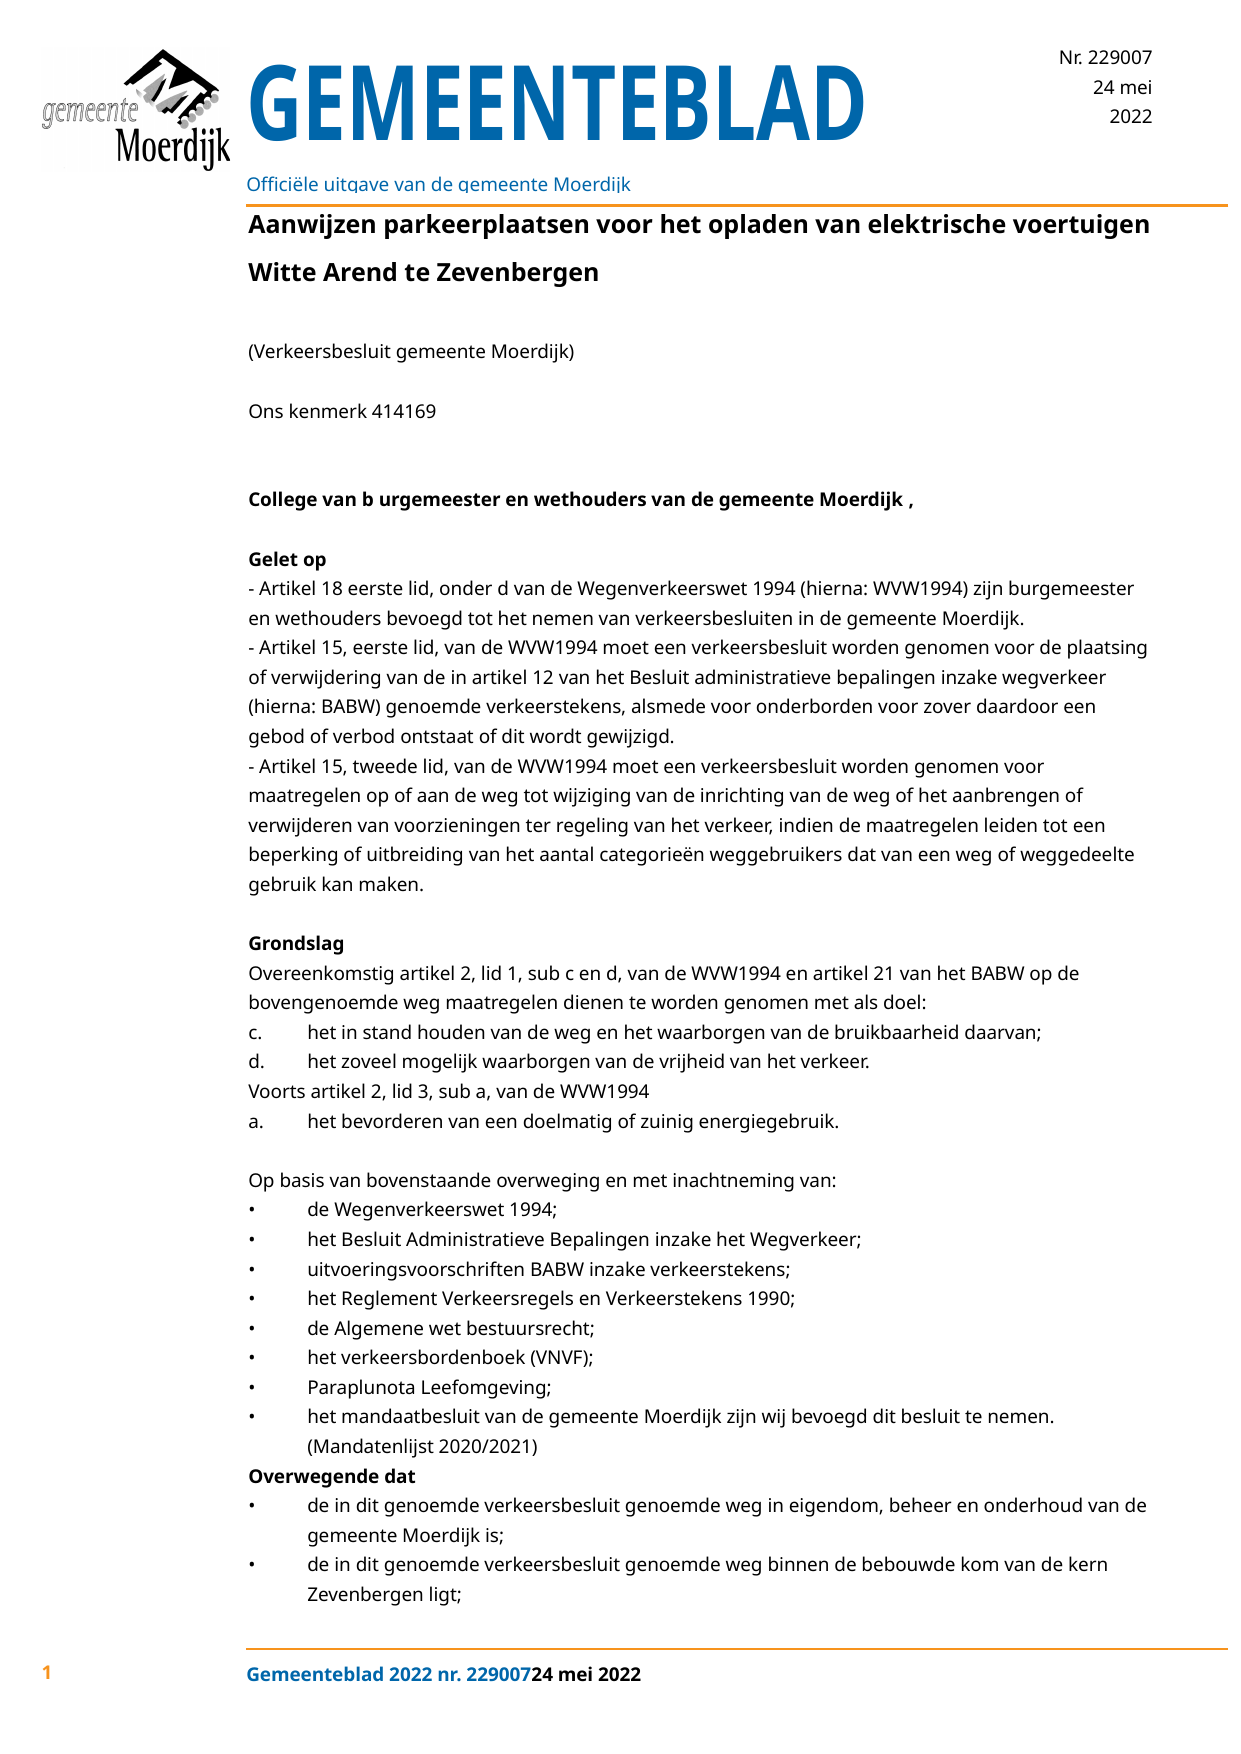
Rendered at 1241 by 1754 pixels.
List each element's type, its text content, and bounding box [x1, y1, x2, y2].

list de in dit genoemde verkeersbesluit genoemde weg in eigendom, beheer en onderhoud van de gemeente Moerdijk is; [248, 1492, 1152, 1548]
list de Wegenverkeerswet 1994; [248, 1197, 1152, 1222]
text Aanwijzen parkeerplaatsen voor het opladen van elektrische voertuigen Witte Arend te Zevenbergen [248, 207, 1152, 288]
list het verkeersbordenboek (VNVF); [248, 1344, 1152, 1370]
text College van b urgemeester en wethouders van de gemeente Moerdijk , [248, 487, 1152, 512]
text - Artikel 18 eerste lid, onder d van de Wegenverkeerswet 1994 (hierna: WVW1994) zijn burgemeester en wethouders bevoegd tot het nemen van verkeersbesluiten in de gemeente Moerdijk. [248, 575, 1152, 631]
text Gelet op [248, 546, 1152, 571]
text Op basis van bovenstaande overweging en met inachtneming van: [248, 1167, 1152, 1193]
list de in dit genoemde verkeersbesluit genoemde weg binnen de bebouwde kom van de kern Zevenbergen ligt; [248, 1552, 1152, 1607]
list het Reglement Verkeersregels en Verkeerstekens 1990; [248, 1285, 1152, 1311]
text Ons kenmerk 414169 [248, 398, 1152, 423]
list de Algemene wet bestuursrecht; [248, 1315, 1152, 1341]
text Grondslag [248, 930, 1152, 956]
list uitvoeringsvoorschriften BABW inzake verkeerstekens; [248, 1256, 1152, 1281]
text - Artikel 15, eerste lid, van de WVW1994 moet een verkeersbesluit worden genomen voor de plaatsing of verwijdering van de in artikel 12 van het Besluit administratieve bepalingen inzake wegverkeer (hierna: BABW) genoemde verkeerstekens, alsmede voor onderborden voor zover daardoor een gebod of verbod ontstaat of dit wordt gewijzigd. [248, 634, 1152, 749]
list het bevorderen van een doelmatig of zuinig energiegebruik. [248, 1108, 1152, 1133]
list het in stand houden van de weg en het waarborgen van de bruikbaarheid daarvan; [248, 1019, 1152, 1045]
picture [41, 47, 231, 172]
text - Artikel 15, tweede lid, van de WVW1994 moet een verkeersbesluit worden genomen voor maatregelen op of aan de weg tot wijziging van de inrichting van de weg of het aanbrengen of verwijderen van voorzieningen ter regeling van het verkeer, indien de maatregelen leiden tot een beperking of uitbreiding van het aantal categorieën weggebruikers dat van een weg of weggedeelte gebruik kan maken. [248, 753, 1152, 897]
text Overeenkomstig artikel 2, lid 1, sub c en d, van de WVW1994 en artikel 21 van het BABW op de bovengenoemde weg maatregelen dienen te worden genomen met als doel: [248, 960, 1152, 1015]
list het mandaatbesluit van de gemeente Moerdijk zijn wij bevoegd dit besluit te nemen. (Mandatenlijst 2020/2021) [248, 1404, 1152, 1459]
list het zoveel mogelijk waarborgen van de vrijheid van het verkeer. [248, 1049, 1152, 1074]
list het Besluit Administratieve Bepalingen inzake het Wegverkeer; [248, 1226, 1152, 1252]
text (Verkeersbesluit gemeente Moerdijk) [248, 339, 1152, 364]
text Voorts artikel 2, lid 3, sub a, van de WVW1994 [248, 1078, 1152, 1104]
list Paraplunota Leefomgeving; [248, 1374, 1152, 1400]
text Overwegende dat [248, 1463, 1152, 1488]
